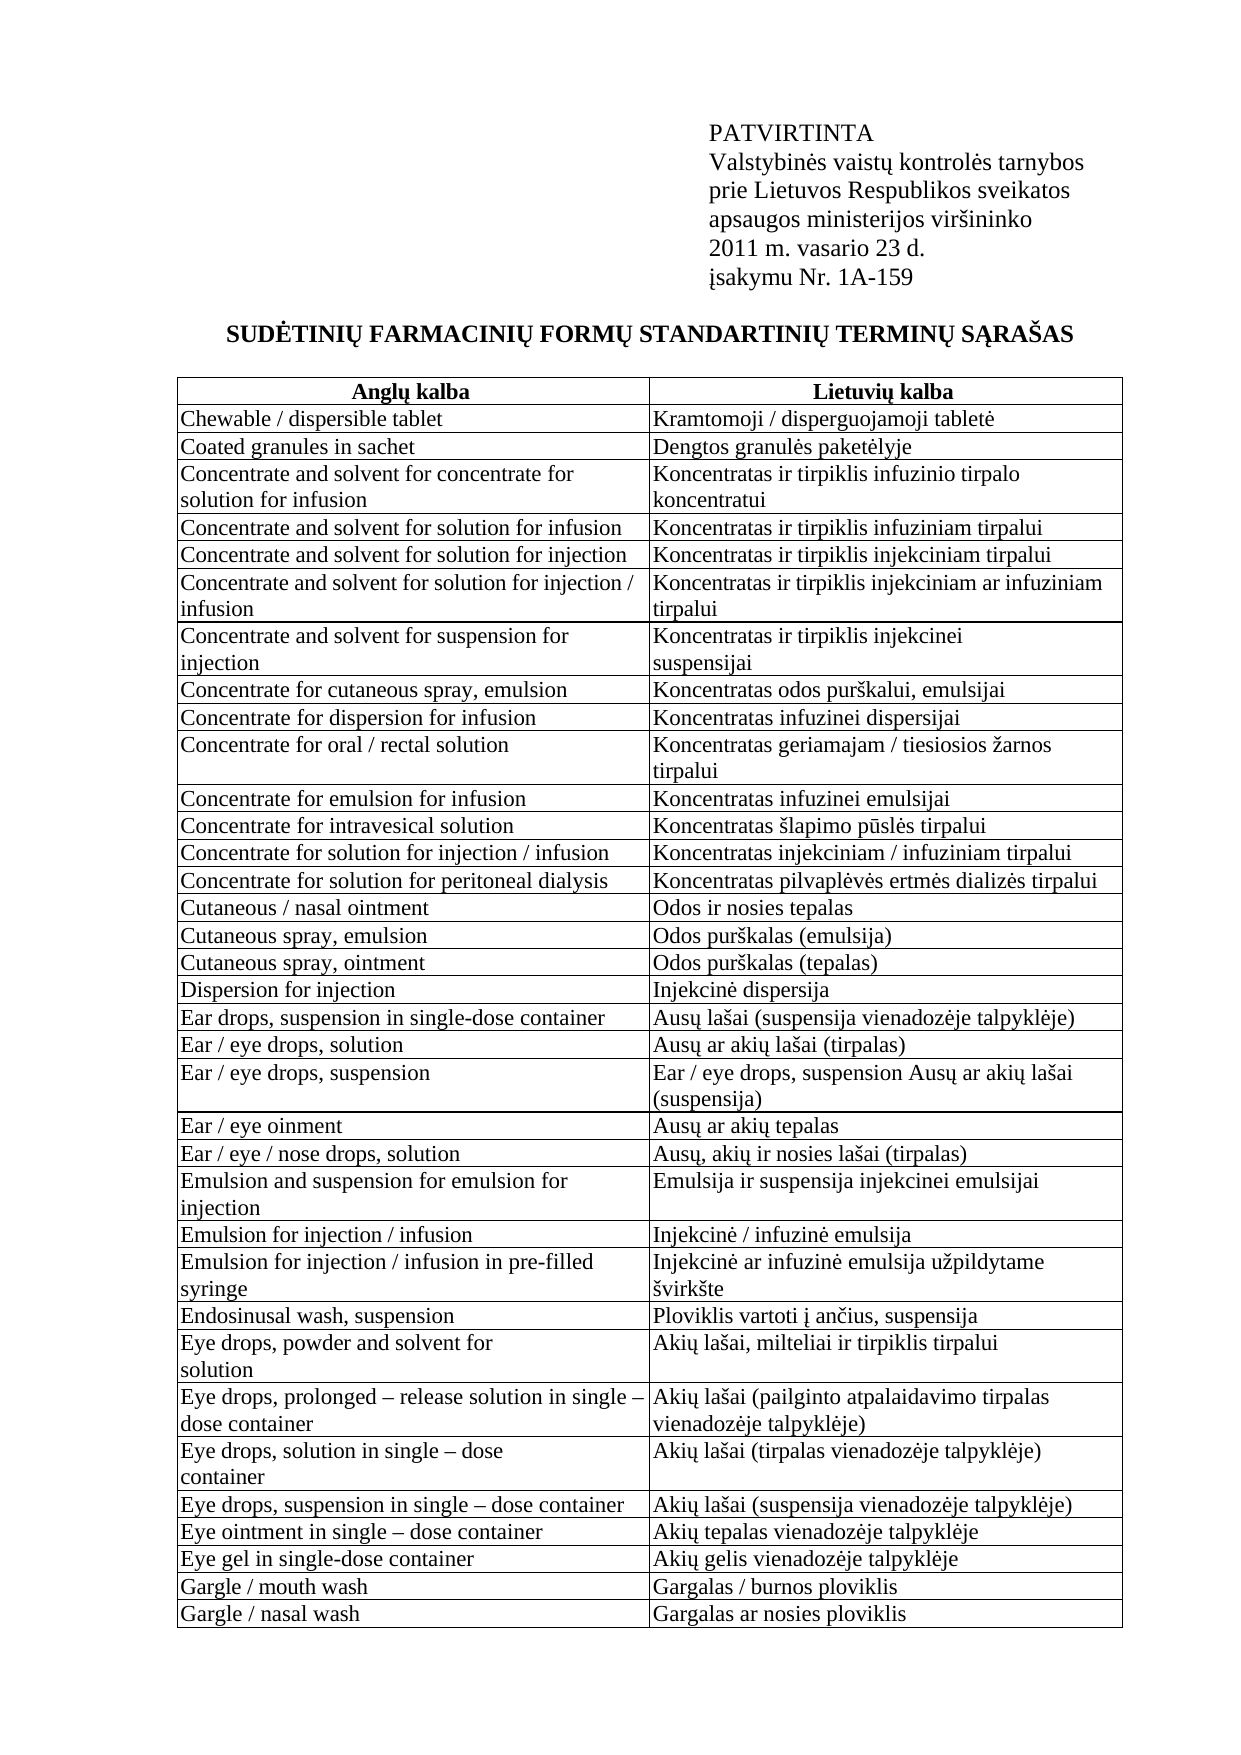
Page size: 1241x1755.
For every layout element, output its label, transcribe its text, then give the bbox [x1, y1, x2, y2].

table_cell Akių lašai (suspensija vienadozėje talpyklėje) [650, 1491, 1122, 1517]
table_cell Koncentratas ir tirpiklis injekcinei suspensijai [650, 623, 1122, 675]
table_cell Koncentratas injekciniam / infuziniam tirpalui [650, 840, 1122, 866]
table_cell Concentrate for cutaneous spray, emulsion [178, 676, 649, 702]
table_cell Odos purškalas (tepalas) [650, 949, 1122, 975]
table_cell Eye ointment in single – dose container [178, 1518, 649, 1544]
table_cell Koncentratas ir tirpiklis injekciniam ar infuziniam tirpalui [650, 569, 1122, 621]
text Valstybinės vaistų kontrolės tarnybos [177, 147, 1122, 176]
table_cell Concentrate and solvent for solution for infusion [178, 514, 649, 540]
table_cell Gargle / mouth wash [178, 1573, 649, 1599]
table_cell Akių lašai (tirpalas vienadozėje talpyklėje) [650, 1437, 1122, 1490]
table_cell Gargalas / burnos ploviklis [650, 1573, 1122, 1599]
table_cell Eye drops, solution in single – dose container [178, 1437, 649, 1490]
table_cell Emulsion for injection / infusion in pre-filled syringe [178, 1248, 649, 1301]
table_cell Concentrate and solvent for solution for injection [178, 541, 649, 568]
table_cell Akių lašai, milteliai ir tirpiklis tirpalui [650, 1330, 1122, 1382]
table_cell Koncentratas pilvaplėvės ertmės dializės tirpalui [650, 867, 1122, 893]
table_cell Eye drops, powder and solvent for solution [178, 1330, 649, 1382]
table_cell Chewable / dispersible tablet [178, 405, 649, 432]
table_cell Injekcinė / infuzinė emulsija [650, 1221, 1122, 1247]
table_cell Ear / eye drops, solution [178, 1031, 649, 1058]
table_cell Akių lašai (pailginto atpalaidavimo tirpalas vienadozėje talpyklėje) [650, 1383, 1122, 1436]
table_cell Koncentratas infuzinei dispersijai [650, 704, 1122, 730]
text apsaugos ministerijos viršininko [177, 204, 1122, 233]
table_cell Cutaneous spray, emulsion [178, 922, 649, 948]
table_cell Ausų ar akių lašai (tirpalas) [650, 1031, 1122, 1058]
table_cell Eye drops, prolonged – release solution in single – dose container [178, 1383, 649, 1436]
table_cell Concentrate for solution for injection / infusion [178, 840, 649, 866]
table_cell Eye gel in single-dose container [178, 1546, 649, 1572]
table_cell Koncentratas geriamajam / tiesiosios žarnos tirpalui [650, 731, 1122, 784]
table_cell Cutaneous / nasal ointment [178, 894, 649, 921]
table_cell Concentrate for oral / rectal solution [178, 731, 649, 784]
table_cell Emulsion for injection / infusion [178, 1221, 649, 1247]
table_cell Cutaneous spray, ointment [178, 949, 649, 975]
table_cell Emulsion and suspension for emulsion for injection [178, 1167, 649, 1220]
table_cell Injekcinė dispersija [650, 976, 1122, 1003]
table_cell Concentrate for intravesical solution [178, 812, 649, 838]
table_cell Concentrate and solvent for suspension for injection [178, 623, 649, 675]
table_header Lietuvių kalba [650, 378, 1122, 404]
table_cell Koncentratas ir tirpiklis infuzinio tirpalo koncentratui [650, 460, 1122, 513]
table_cell Dispersion for injection [178, 976, 649, 1003]
table_cell Eye drops, suspension in single – dose container [178, 1491, 649, 1517]
table_cell Concentrate and solvent for concentrate for solution for infusion [178, 460, 649, 513]
table_cell Concentrate for solution for peritoneal dialysis [178, 867, 649, 893]
table_header Anglų kalba [178, 378, 649, 404]
table_cell Ear / eye oinment [178, 1113, 649, 1139]
table_cell Concentrate and solvent for solution for injection / infusion [178, 569, 649, 621]
table_cell Akių gelis vienadozėje talpyklėje [650, 1546, 1122, 1572]
table_cell Koncentratas ir tirpiklis injekciniam tirpalui [650, 541, 1122, 568]
table_cell Endosinusal wash, suspension [178, 1302, 649, 1328]
table_cell Ear / eye drops, suspension Ausų ar akių lašai (suspensija) [650, 1059, 1122, 1111]
table_cell Concentrate for emulsion for infusion [178, 785, 649, 811]
table_cell Dengtos granulės paketėlyje [650, 433, 1122, 459]
text įsakymu Nr. 1A-159 [177, 262, 1122, 291]
table_cell Injekcinė ar infuzinė emulsija užpildytame švirkšte [650, 1248, 1122, 1301]
table_cell Concentrate for dispersion for infusion [178, 704, 649, 730]
table_cell Ausų, akių ir nosies lašai (tirpalas) [650, 1140, 1122, 1166]
table_cell Ear drops, suspension in single-dose container [178, 1004, 649, 1030]
table_cell Koncentratas infuzinei emulsijai [650, 785, 1122, 811]
text prie Lietuvos Respublikos sveikatos [177, 176, 1122, 204]
table_cell Koncentratas odos purškalui, emulsijai [650, 676, 1122, 702]
table_cell Koncentratas ir tirpiklis infuziniam tirpalui [650, 514, 1122, 540]
text PATVIRTINTA [709, 118, 1122, 147]
table_cell Akių tepalas vienadozėje talpyklėje [650, 1518, 1122, 1544]
table_cell Ear / eye / nose drops, solution [178, 1140, 649, 1166]
table_cell Gargle / nasal wash [178, 1600, 649, 1627]
table_cell Ploviklis vartoti į ančius, suspensija [650, 1302, 1122, 1328]
table_cell Gargalas ar nosies ploviklis [650, 1600, 1122, 1627]
table_cell Odos purškalas (emulsija) [650, 922, 1122, 948]
text SUDĖTINIŲ FARMACINIŲ FORMŲ STANDARTINIŲ TERMINŲ SĄRAŠAS [177, 319, 1122, 348]
table_cell Odos ir nosies tepalas [650, 894, 1122, 921]
table_cell Ausų ar akių tepalas [650, 1113, 1122, 1139]
text 2011 m. vasario 23 d. [177, 233, 1122, 262]
table_cell Ausų lašai (suspensija vienadozėje talpyklėje) [650, 1004, 1122, 1030]
table_cell Koncentratas šlapimo pūslės tirpalui [650, 812, 1122, 838]
table_cell Ear / eye drops, suspension [178, 1059, 649, 1111]
table_cell Kramtomoji / disperguojamoji tabletė [650, 405, 1122, 432]
table_cell Coated granules in sachet [178, 433, 649, 459]
table_cell Emulsija ir suspensija injekcinei emulsijai [650, 1167, 1122, 1220]
